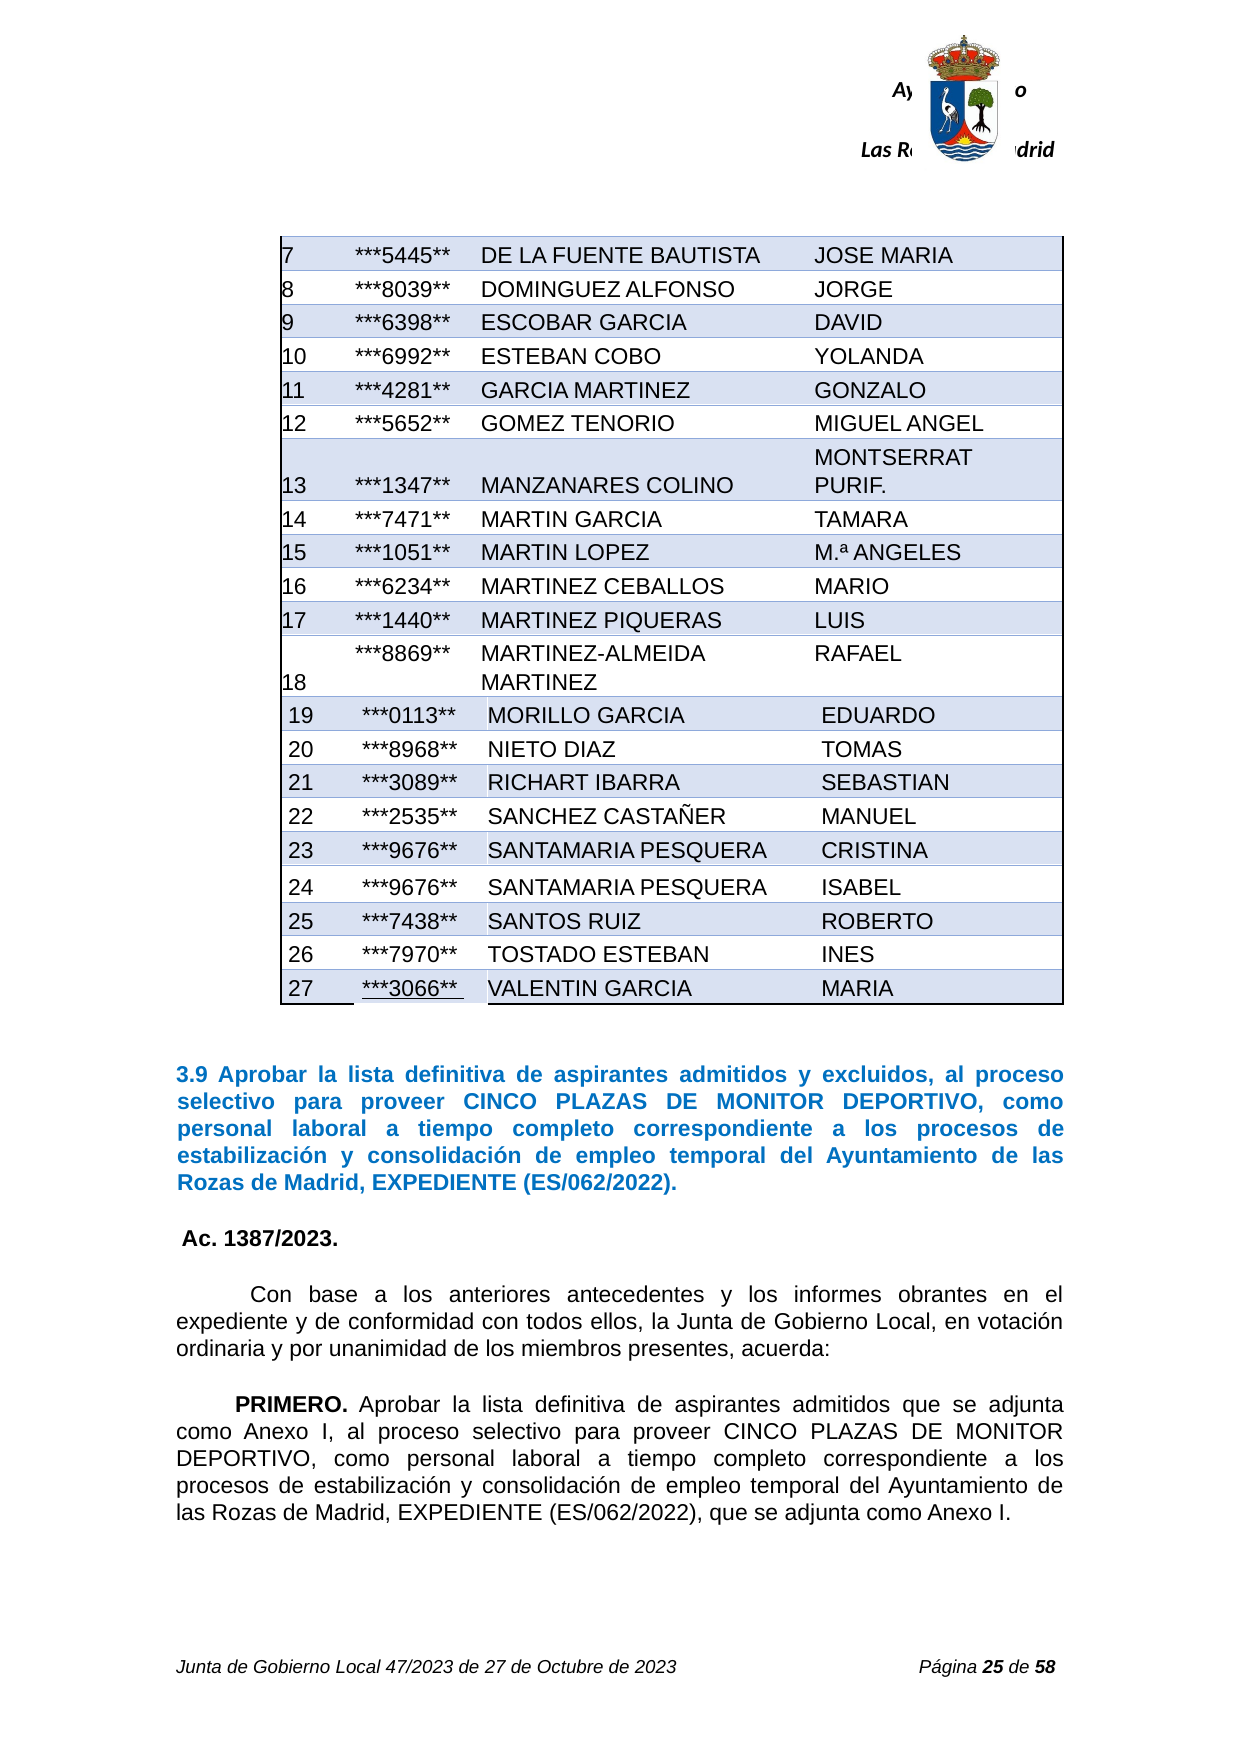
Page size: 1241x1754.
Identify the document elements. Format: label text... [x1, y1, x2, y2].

table_cell DOMINGUEZ ALFONSO [481, 271, 814, 303]
table_cell 15 [282, 535, 354, 567]
table_cell 7 [282, 237, 354, 270]
table_cell YOLANDA [814, 338, 1062, 371]
table_cell GOMEZ TENORIO [481, 406, 814, 438]
table_cell JORGE [814, 271, 1062, 303]
table_cell MARIO [814, 568, 1062, 601]
table_cell 17 [282, 602, 354, 634]
table_cell RAFAEL [814, 636, 1062, 696]
table_cell 21 [282, 765, 354, 797]
table_cell ***8869** [354, 636, 481, 696]
table_cell 13 [282, 439, 354, 500]
table_cell 16 [282, 568, 354, 601]
table_cell 22 [282, 798, 354, 831]
table_cell 14 [282, 501, 354, 533]
table_cell MARTINEZ CEBALLOS [481, 568, 814, 601]
table_cell 23 [282, 832, 354, 864]
table_cell ***5445** [354, 237, 481, 270]
table_cell DE LA FUENTE BAUTISTA [481, 237, 814, 270]
table_cell 20 [282, 731, 354, 763]
table_cell ***7438** [354, 903, 487, 935]
table_cell ESTEBAN COBO [481, 338, 814, 371]
table_cell VALENTIN GARCIA [488, 970, 821, 1003]
table_cell MORILLO GARCIA [488, 697, 821, 730]
text PRIMERO. Aprobar la lista definitiva de aspirantes admitidos que se adjunta como Anexo I, al proceso selectivo para proveer CINCO PLAZAS DE MONITOR DEPORTIVO, como personal laboral a tiempo completo correspondiente a los procesos de estabilización y consolidación de empleo temporal del Ayuntamiento de las Rozas de Madrid, EXPEDIENTE (ES/062/2022), que se adjunta como Anexo I. [176, 1391, 1064, 1525]
table_cell ***1440** [354, 602, 481, 634]
table_cell ***6398** [354, 305, 481, 337]
table_cell EDUARDO [821, 697, 1062, 730]
table_cell INES [821, 936, 1062, 969]
table_cell TOSTADO ESTEBAN [488, 936, 821, 969]
table_cell GONZALO [814, 372, 1062, 404]
table_cell MANUEL [821, 798, 1062, 831]
table_cell MANZANARES COLINO [481, 439, 814, 500]
table_cell MIGUEL ANGEL [814, 406, 1062, 438]
table_cell RICHART IBARRA [488, 765, 821, 797]
table_cell 12 [282, 406, 354, 438]
table_cell 8 [282, 271, 354, 303]
table_cell 26 [282, 936, 354, 969]
table_cell ***5652** [354, 406, 481, 438]
table_cell M.ª ANGELES [814, 535, 1062, 567]
text 3.9 Aprobar la lista definitiva de aspirantes admitidos y excluidos, al proceso selectivo para proveer CINCO PLAZAS DE MONITOR DEPORTIVO, como personal laboral a tiempo completo correspondiente a los procesos de estabilización y consolidación de empleo temporal del Ayuntamiento de las Rozas de Madrid, EXPEDIENTE (ES/062/2022). [176, 1061, 1065, 1196]
table_cell MONTSERRAT PURIF. [814, 439, 1062, 500]
table_cell 10 [282, 338, 354, 371]
table_cell 9 [282, 305, 354, 337]
table_cell DAVID [814, 305, 1062, 337]
text Con base a los anteriores antecedentes y los informes obrantes en el expediente y de conformidad con todos ellos, la Junta de Gobierno Local, en votación ordinaria y por unanimidad de los miembros presentes, acuerda: [176, 1281, 1064, 1361]
table_cell ***3066** [354, 970, 487, 1003]
table_cell MARTIN GARCIA [481, 501, 814, 533]
table_cell JOSE MARIA [814, 237, 1062, 270]
table_cell ***7970** [354, 936, 487, 969]
table_cell TOMAS [821, 731, 1062, 763]
table_cell ***3089** [354, 765, 487, 797]
table_cell ESCOBAR GARCIA [481, 305, 814, 337]
table_cell ***6992** [354, 338, 481, 371]
table_cell ***8039** [354, 271, 481, 303]
table_cell ***6234** [354, 568, 481, 601]
table_cell ***1347** [354, 439, 481, 500]
table_cell MARIA [821, 970, 1062, 1003]
text Ac. 1387/2023. [176, 1225, 1064, 1251]
table_cell 27 [282, 970, 354, 1003]
table_cell ***9676** [354, 866, 487, 902]
table_cell LUIS [814, 602, 1062, 634]
table_cell NIETO DIAZ [488, 731, 821, 763]
table_cell SANTAMARIA PESQUERA [488, 866, 821, 902]
table_cell SANTOS RUIZ [488, 903, 821, 935]
table_cell ROBERTO [821, 903, 1062, 935]
table_cell 18 [282, 636, 354, 696]
table_cell MARTINEZ-ALMEIDA MARTINEZ [481, 636, 814, 696]
table_cell GARCIA MARTINEZ [481, 372, 814, 404]
table_cell SANTAMARIA PESQUERA [488, 832, 821, 864]
table_cell MARTINEZ PIQUERAS [481, 602, 814, 634]
table_cell 24 [282, 866, 354, 902]
table_cell MARTIN LOPEZ [481, 535, 814, 567]
table_cell ***2535** [354, 798, 487, 831]
table_cell SEBASTIAN [821, 765, 1062, 797]
table_cell ***1051** [354, 535, 481, 567]
table_cell ***8968** [354, 731, 487, 763]
table_cell ISABEL [821, 866, 1062, 902]
table_cell CRISTINA [821, 832, 1062, 864]
table_cell 25 [282, 903, 354, 935]
table_cell 11 [282, 372, 354, 404]
table_cell ***4281** [354, 372, 481, 404]
table_cell ***7471** [354, 501, 481, 533]
table_cell TAMARA [814, 501, 1062, 533]
table_cell 19 [282, 697, 354, 730]
table_cell SANCHEZ CASTAÑER [488, 798, 821, 831]
table_cell ***0113** [354, 697, 487, 730]
table_cell ***9676** [354, 832, 487, 864]
